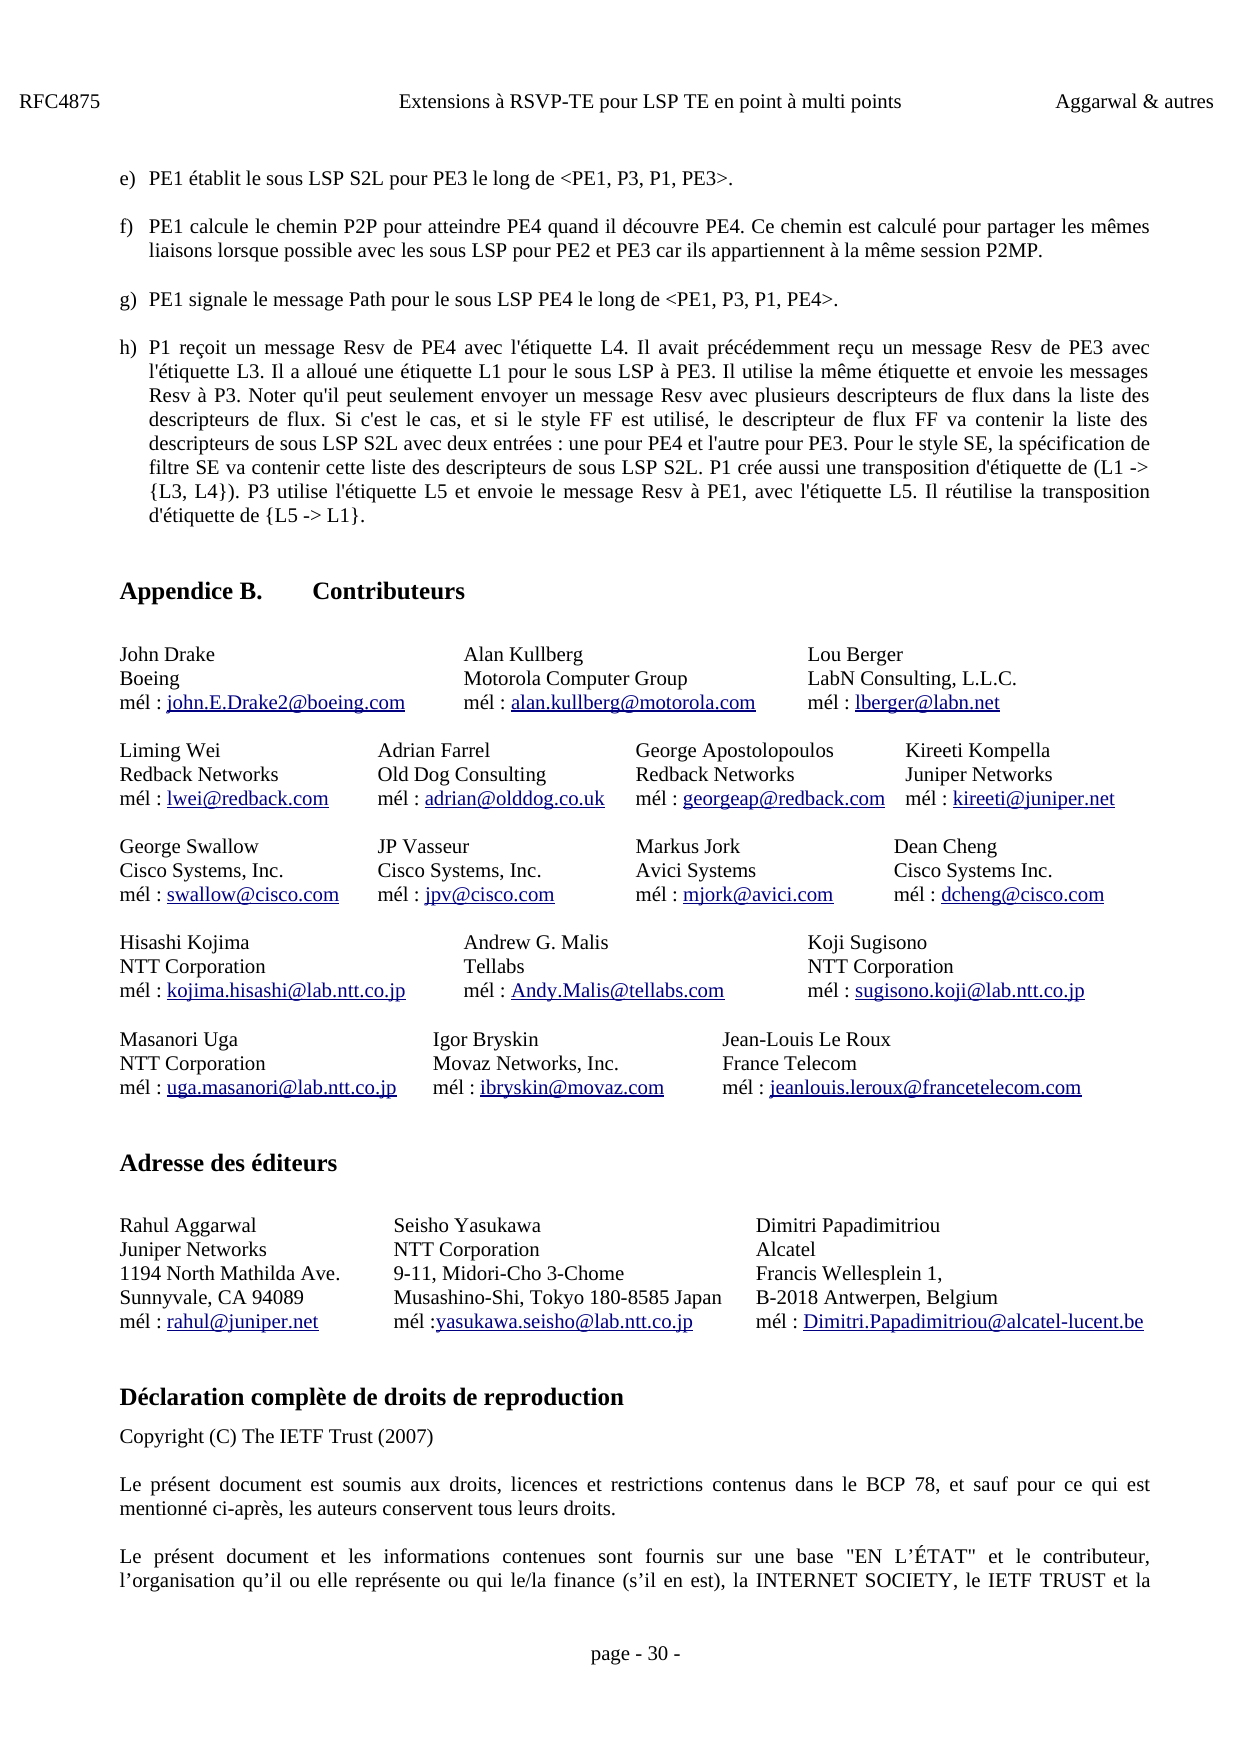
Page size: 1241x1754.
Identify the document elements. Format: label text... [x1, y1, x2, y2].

table_cell Tellabs [463, 954, 807, 978]
table_cell NTT Corporation [119, 954, 463, 978]
table_cell Cisco Systems, Inc. [377, 858, 635, 882]
subtitle Adresse des éditeurs [119, 1148, 1152, 1176]
table_cell B-2018 Antwerpen, Belgium [756, 1285, 1152, 1309]
table_cell Avici Systems [635, 858, 893, 882]
table_header George Apostolopoulos [635, 738, 905, 762]
table_cell Redback Networks [119, 762, 377, 786]
table_cell mél : dcheng@cisco.com [894, 882, 1152, 906]
table_cell Francis Wellesplein 1, [756, 1261, 1152, 1285]
table_cell mél : lberger@labn.net [808, 690, 1152, 714]
text Le présent document et les informations contenues sont fournis sur une base "EN L’ÉTAT" et le contributeur, l’organisation qu’il ou elle représente ou qui le/la finance (s’il en est), la INTERNET SOCIETY, le IETF TRUST et la [119, 1544, 1152, 1592]
table_header Jean-Louis Le Roux [722, 1026, 1152, 1051]
table_cell Cisco Systems, Inc. [119, 858, 377, 882]
text Le présent document est soumis aux droits, licences et restrictions contenus dans le BCP 78, et sauf pour ce qui est mentionné ci-après, les auteurs conservent tous leurs droits. [119, 1472, 1152, 1520]
table_header Seisho Yasukawa [393, 1213, 756, 1237]
table_header JP Vasseur [377, 834, 635, 858]
table_cell mél : john.E.Drake2@boeing.com [119, 690, 463, 714]
table_header Dean Cheng [894, 834, 1152, 858]
table_header Kireeti Kompella [905, 738, 1152, 762]
table_cell mél : sugisono.koji@lab.ntt.co.jp [808, 978, 1152, 1002]
table_cell mél : swallow@cisco.com [119, 882, 377, 906]
table_cell Old Dog Consulting [377, 762, 635, 786]
subtitle Appendice B. Contributeurs [119, 576, 1152, 605]
table_cell NTT Corporation [808, 954, 1152, 978]
table_cell Musashino-Shi, Tokyo 180-8585 Japan [393, 1285, 756, 1309]
table_cell Movaz Networks, Inc. [433, 1051, 722, 1074]
table_cell mél : mjork@avici.com [635, 882, 893, 906]
table_cell mél : georgeap@redback.com [635, 786, 905, 810]
table_cell 1194 North Mathilda Ave. [119, 1261, 393, 1285]
table_cell mél : ibryskin@movaz.com [433, 1075, 722, 1099]
table_header John Drake [119, 641, 463, 666]
text f) PE1 calcule le chemin P2P pour atteindre PE4 quand il découvre PE4. Ce chemin est calculé pour partager les mêmes liaisons lorsque possible avec les sous LSP pour PE2 et PE3 car ils appartiennent à la même session P2MP. [119, 214, 1152, 262]
table_cell mél : Dimitri.Papadimitriou@alcatel-lucent.be [756, 1309, 1152, 1333]
text g) PE1 signale le message Path pour le sous LSP PE4 le long de <PE1, P3, P1, PE4>. [119, 286, 1152, 311]
table_cell mél :yasukawa.seisho@lab.ntt.co.jp [393, 1309, 756, 1333]
table_cell Juniper Networks [119, 1237, 393, 1261]
table_header Markus Jork [635, 834, 893, 858]
table_cell 9-11, Midori-Cho 3-Chome [393, 1261, 756, 1285]
table_cell Redback Networks [635, 762, 905, 786]
table_header Dimitri Papadimitriou [756, 1213, 1152, 1237]
table_header Masanori Uga [119, 1026, 433, 1051]
table_header Hisashi Kojima [119, 930, 463, 954]
table_header Rahul Aggarwal [119, 1213, 393, 1237]
table_cell Boeing [119, 666, 463, 689]
subtitle Déclaration complète de droits de reproduction [119, 1382, 1152, 1411]
table_cell mél : rahul@juniper.net [119, 1309, 393, 1333]
text Copyright (C) The IETF Trust (2007) [119, 1424, 1152, 1448]
table_header Alan Kullberg [463, 641, 807, 666]
table_cell mél : kojima.hisashi@lab.ntt.co.jp [119, 978, 463, 1002]
text e) PE1 établit le sous LSP S2L pour PE3 le long de <PE1, P3, P1, PE3>. [119, 166, 1152, 190]
text h) P1 reçoit un message Resv de PE4 avec l'étiquette L4. Il avait précédemment reçu un message Resv de PE3 avec l'étiquette L3. Il a alloué une étiquette L1 pour le sous LSP à PE3. Il utilise la même étiquette et envoie les messages Resv à P3. Noter qu'il peut seulement envoyer un message Resv avec plusieurs descripteurs de flux dans la liste des descripteurs de flux. Si c'est le cas, et si le style FF est utilisé, le descripteur de flux FF va contenir la liste des descripteurs de sous LSP S2L avec deux entrées : une pour PE4 et l'autre pour PE3. Pour le style SE, la spécification de filtre SE va contenir cette liste des descripteurs de sous LSP S2L. P1 crée aussi une transposition d'étiquette de (L1 -> {L3, L4}). P3 utilise l'étiquette L5 et envoie le message Resv à PE1, avec l'étiquette L5. Il réutilise la transposition d'étiquette de {L5 -> L1}. [119, 334, 1152, 527]
table_cell mél : uga.masanori@lab.ntt.co.jp [119, 1075, 433, 1099]
table_cell mél : kireeti@juniper.net [905, 786, 1152, 810]
table_cell mél : jeanlouis.leroux@francetelecom.com [722, 1075, 1152, 1099]
table_header Igor Bryskin [433, 1026, 722, 1051]
table_cell Motorola Computer Group [463, 666, 807, 689]
table_cell LabN Consulting, L.L.C. [808, 666, 1152, 689]
table_cell mél : lwei@redback.com [119, 786, 377, 810]
table_cell Juniper Networks [905, 762, 1152, 786]
table_header Liming Wei [119, 738, 377, 762]
table_cell mél : adrian@olddog.co.uk [377, 786, 635, 810]
table_cell NTT Corporation [119, 1051, 433, 1074]
table_cell mél : alan.kullberg@motorola.com [463, 690, 807, 714]
table_header Andrew G. Malis [463, 930, 807, 954]
table_cell mél : jpv@cisco.com [377, 882, 635, 906]
table_header Koji Sugisono [808, 930, 1152, 954]
table_cell NTT Corporation [393, 1237, 756, 1261]
table_cell mél : Andy.Malis@tellabs.com [463, 978, 807, 1002]
table_header Lou Berger [808, 641, 1152, 666]
table_header Adrian Farrel [377, 738, 635, 762]
table_cell France Telecom [722, 1051, 1152, 1074]
table_cell Cisco Systems Inc. [894, 858, 1152, 882]
table_cell Alcatel [756, 1237, 1152, 1261]
table_cell Sunnyvale, CA 94089 [119, 1285, 393, 1309]
table_header George Swallow [119, 834, 377, 858]
